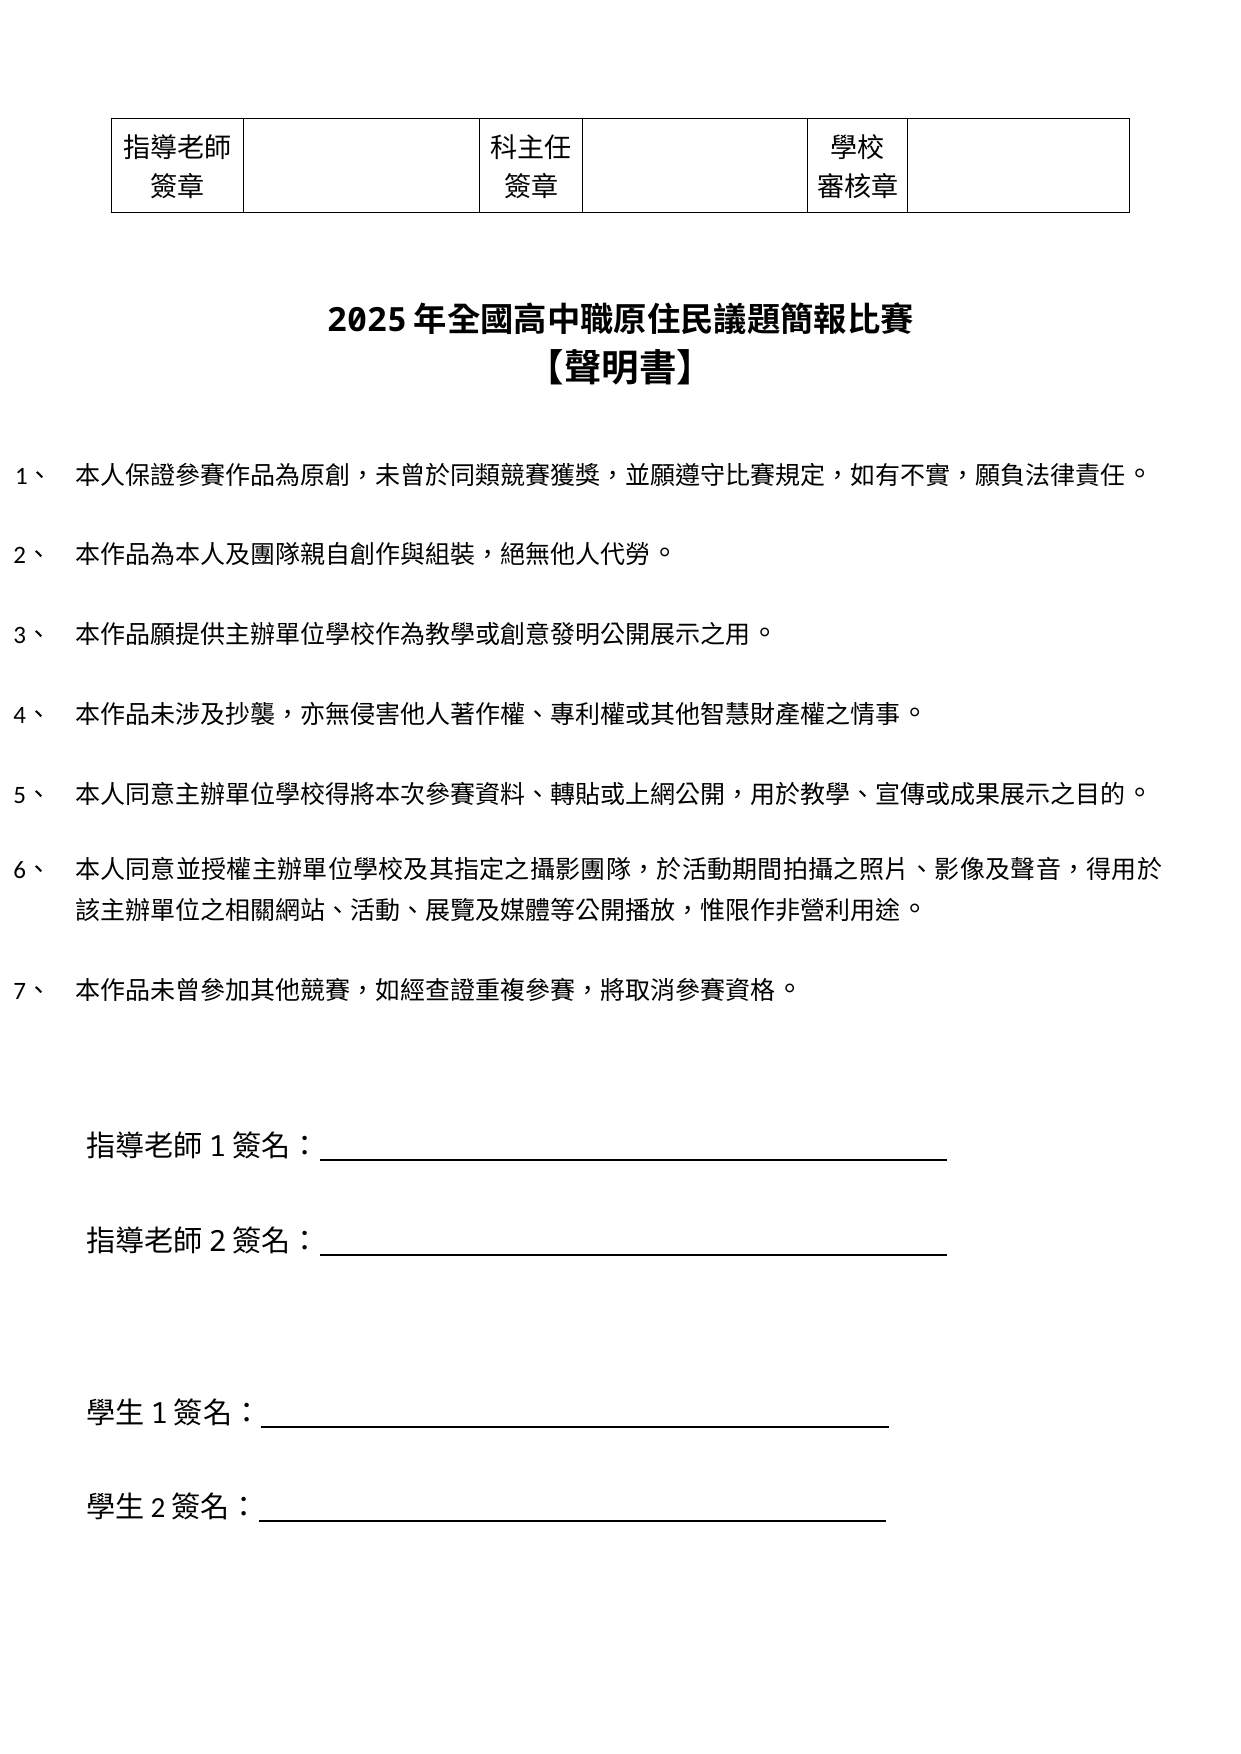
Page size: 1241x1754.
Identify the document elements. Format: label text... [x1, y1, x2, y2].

list 本作品未涉及抄襲，亦無侵害他人著作權、專利權或其他智慧財產權之情事。 [13, 690, 1165, 732]
table_header 學生1簽名： [75, 1371, 1164, 1465]
list 本作品為本人及團隊親自創作與組裝，絕無他人代勞。 [13, 530, 1165, 572]
list 本作品未曾參加其他競賽，如經查證重複參賽，將取消參賽資格。 [13, 965, 1165, 1008]
list 本人同意主辦單位學校得將本次參賽資料、轉貼或上網公開，用於教學、宣傳或成果展示之目的。 [13, 769, 1165, 812]
table_header [583, 119, 807, 212]
text 2025年全國高中職原住民議題簡報比賽 [75, 275, 1165, 338]
text 【聲明書】 [75, 338, 1165, 392]
list 本人保證參賽作品為原創，未曾於同類競賽獲獎，並願遵守比賽規定，如有不實，願負法律責任。 [15, 450, 1165, 493]
table_header [908, 119, 1129, 212]
list 本人同意並授權主辦單位學校及其指定之攝影團隊，於活動期間拍攝之照片、影像及聲音，得用於該主辦單位之相關網站、活動、展覽及媒體等公開播放，惟限作非營利用途。 [13, 849, 1165, 928]
list 本作品願提供主辦單位學校作為教學或創意發明公開展示之用。 [13, 610, 1165, 652]
table_header 指導老師 簽章 [112, 119, 243, 212]
table_cell 指導老師2簽名： [75, 1199, 1164, 1294]
table_header [244, 119, 479, 212]
table_header 指導老師1簽名： [75, 1104, 1164, 1199]
table_header 科主任 簽章 [480, 119, 582, 212]
table_header 學校 審核章 [808, 119, 907, 212]
table_cell 學生2簽名： [75, 1465, 1164, 1559]
